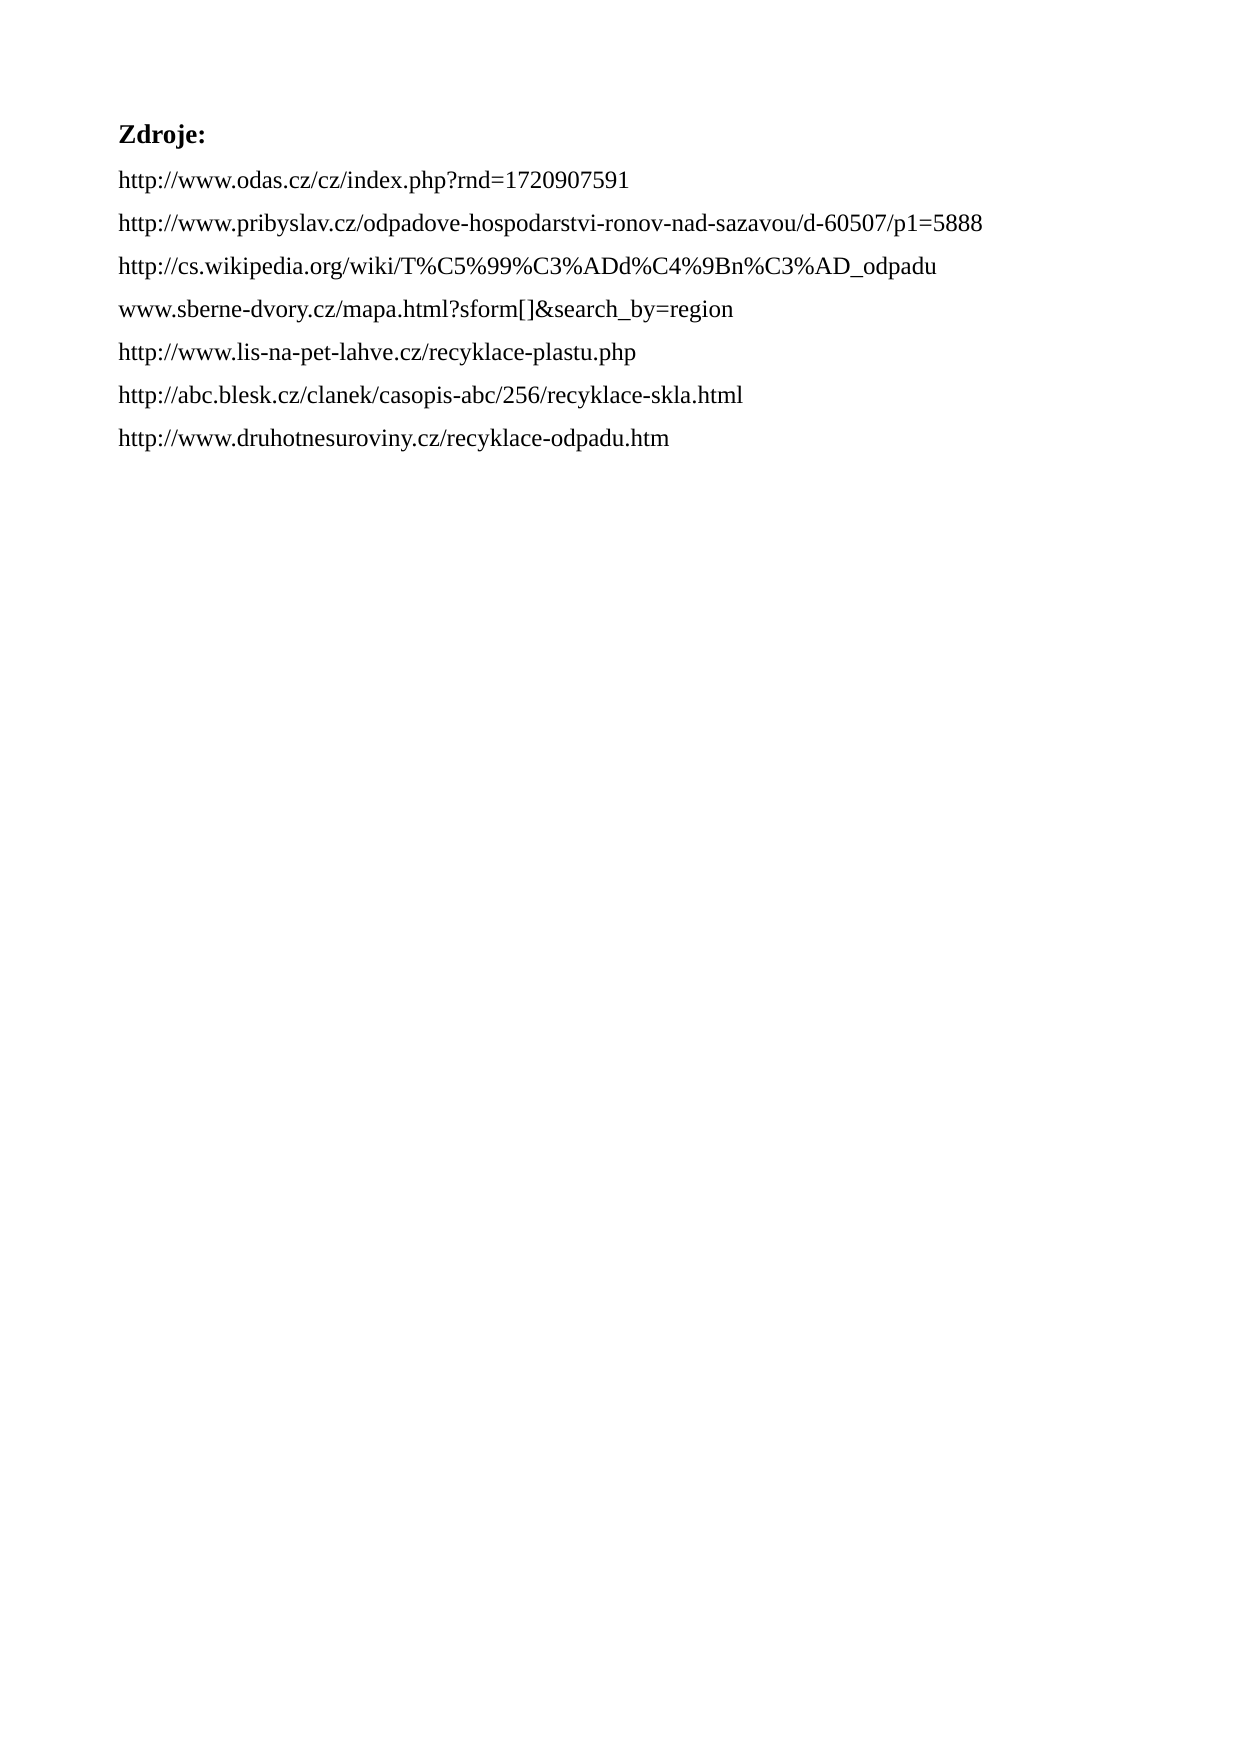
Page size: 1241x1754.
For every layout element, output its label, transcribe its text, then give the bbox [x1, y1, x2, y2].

text www.sberne-dvory.cz/mapa.html?sform[]&search_by=region [118, 294, 1122, 323]
text Zdroje: [118, 118, 1122, 149]
text http://abc.blesk.cz/clanek/casopis-abc/256/recyklace-skla.html [118, 380, 1122, 409]
text http://www.pribyslav.cz/odpadove-hospodarstvi-ronov-nad-sazavou/d-60507/p1=5888 [118, 208, 1122, 237]
text http://cs.wikipedia.org/wiki/T%C5%99%C3%ADd%C4%9Bn%C3%AD_odpadu [118, 251, 1122, 280]
text http://www.lis-na-pet-lahve.cz/recyklace-plastu.php [118, 337, 1122, 366]
text http://www.odas.cz/cz/index.php?rnd=1720907591 [118, 165, 1122, 193]
text http://www.druhotnesuroviny.cz/recyklace-odpadu.htm [118, 423, 1122, 452]
